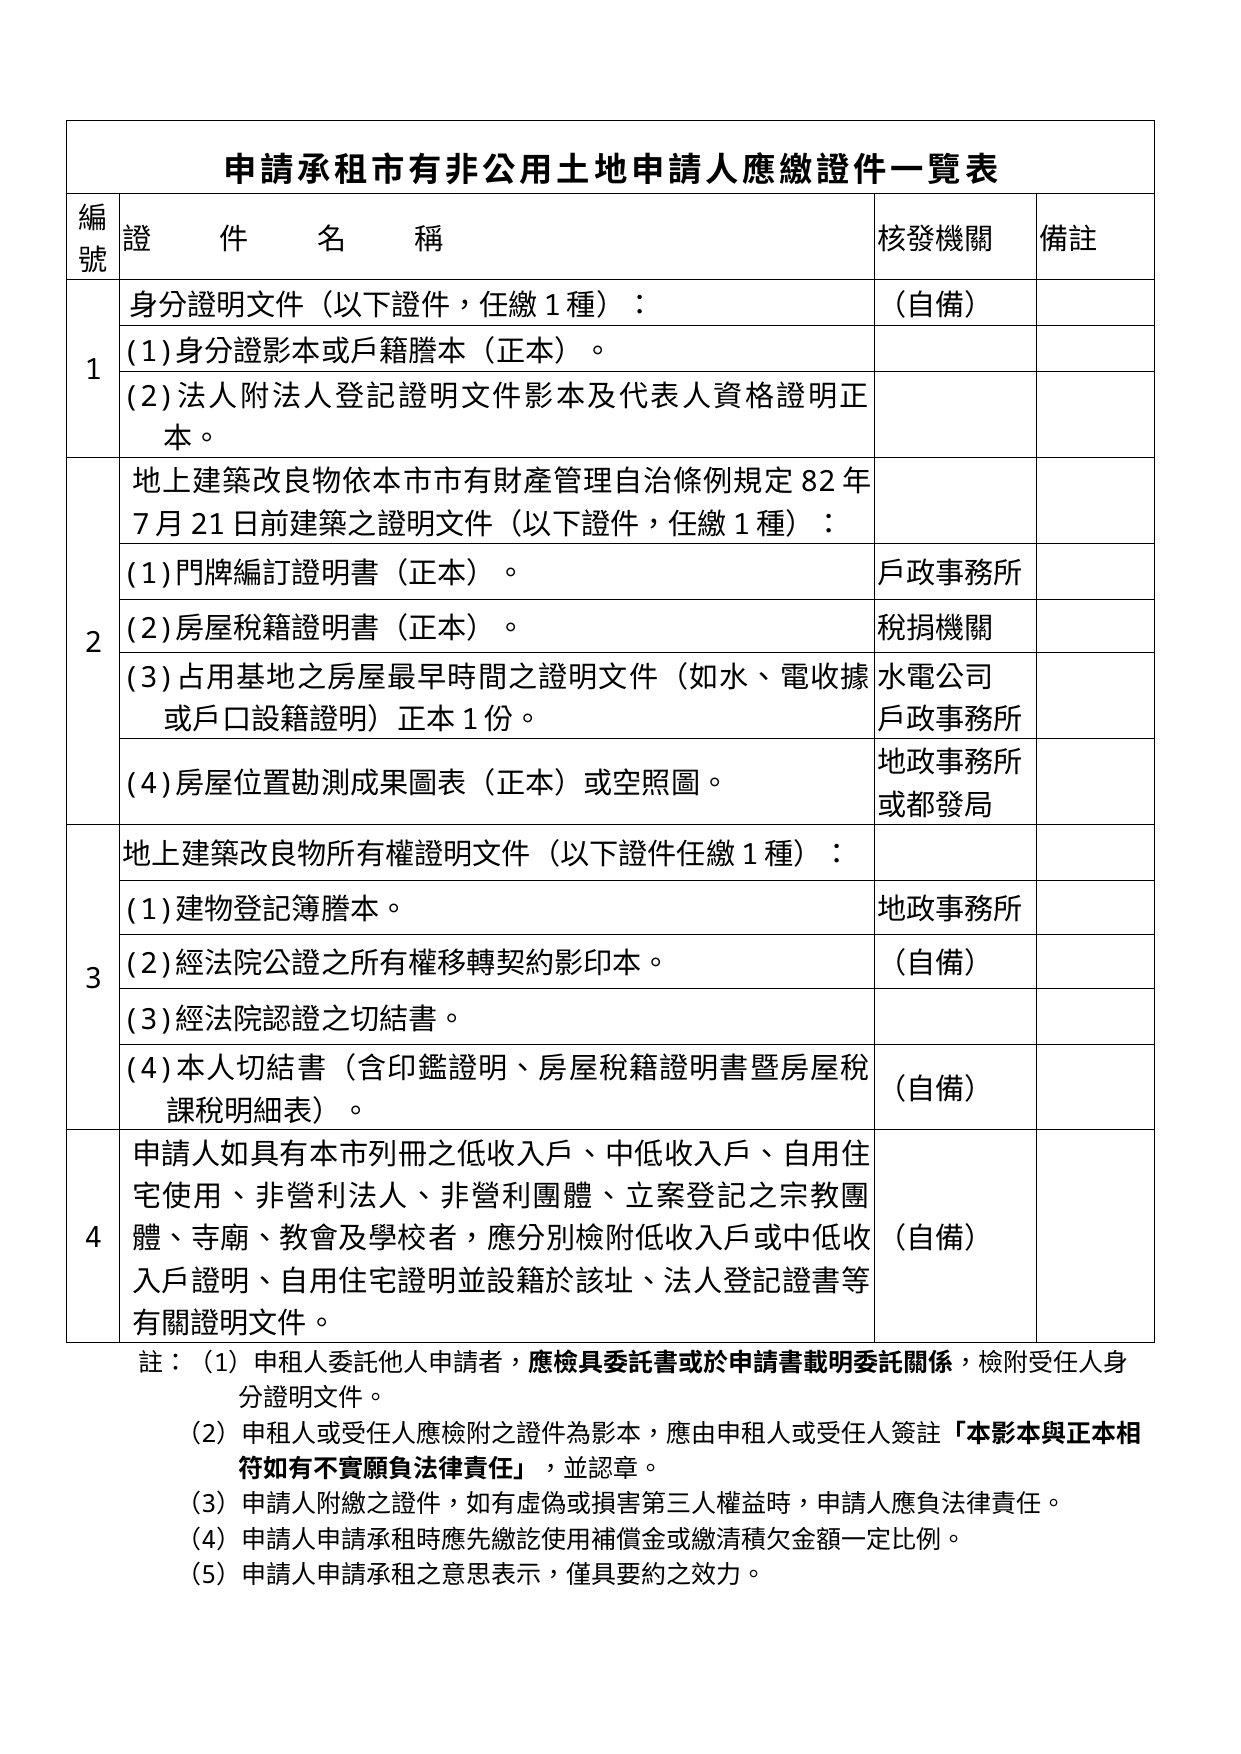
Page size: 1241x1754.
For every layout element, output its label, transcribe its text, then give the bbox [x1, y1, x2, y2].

table_cell [1037, 372, 1154, 457]
table_cell [875, 458, 1036, 543]
table_cell 地政事務所 [875, 881, 1036, 933]
table_cell 2 [67, 458, 119, 824]
table_cell [875, 372, 1036, 457]
table_cell 水電公司 戶政事務所 [875, 653, 1036, 738]
table_cell 4 [67, 1130, 119, 1342]
table_cell 3 [67, 825, 119, 1129]
table_cell 1 [67, 280, 119, 457]
table_cell [1037, 1045, 1154, 1129]
table_cell (1)身分證影本或戶籍謄本（正本）。 [120, 326, 874, 371]
table_cell （自備） [875, 1130, 1036, 1342]
table_cell （自備） [875, 935, 1036, 988]
table_cell [1037, 825, 1154, 879]
table_cell 證件名稱 [120, 194, 874, 279]
table_cell 身分證明文件（以下證件，任繳1種）： [120, 280, 874, 325]
text （5）申請人申請承租之意思表示，僅具要約之效力。 [176, 1555, 1152, 1591]
table_cell 戶政事務所 [875, 544, 1036, 598]
table_cell [1037, 989, 1154, 1044]
table_cell (2)房屋稅籍證明書（正本）。 [120, 600, 874, 652]
table_cell [1037, 739, 1154, 824]
table_cell [875, 326, 1036, 371]
table_cell [1037, 458, 1154, 543]
table_cell [1037, 653, 1154, 738]
text （2）申租人或受任人應檢附之證件為影本，應由申租人或受任人簽註「本影本與正本相符如有不實願負法律責任」，並認章。 [176, 1414, 1152, 1484]
text （3）申請人附繳之證件，如有虛偽或損害第三人權益時，申請人應負法律責任。 [176, 1484, 1152, 1520]
table_cell [1037, 935, 1154, 988]
table_cell [1037, 544, 1154, 598]
table_cell [1037, 881, 1154, 933]
table_cell 地上建築改良物所有權證明文件（以下證件任繳1種）： [120, 825, 874, 879]
table_cell 地上建築改良物依本市市有財產管理自治條例規定82年7月21日前建築之證明文件（以下證件，任繳1種）： [120, 458, 874, 543]
table_cell （自備） [875, 280, 1036, 325]
table_cell (1)門牌編訂證明書（正本）。 [120, 544, 874, 598]
table_cell (3)經法院認證之切結書。 [120, 989, 874, 1044]
table_cell [1037, 280, 1154, 325]
table_cell （自備） [875, 1045, 1036, 1129]
table_header 申請承租市有非公用土地申請人應繳證件一覽表 [67, 121, 1154, 193]
table_cell 編號 [67, 194, 119, 279]
table_cell (2)經法院公證之所有權移轉契約影印本。 [120, 935, 874, 988]
table_cell 稅捐機關 [875, 600, 1036, 652]
table_cell (2)法人附法人登記證明文件影本及代表人資格證明正本。 [120, 372, 874, 457]
text （4）申請人申請承租時應先繳訖使用補償金或繳清積欠金額一定比例。 [176, 1520, 1152, 1555]
table_cell [1037, 1130, 1154, 1342]
table_cell [875, 825, 1036, 879]
table_cell 備註 [1037, 194, 1154, 279]
table_cell [1037, 600, 1154, 652]
table_cell 申請人如具有本市列冊之低收入戶、中低收入戶、自用住宅使用、非營利法人、非營利團體、立案登記之宗教團體、寺廟、教會及學校者，應分別檢附低收入戶或中低收入戶證明、自用住宅證明並設籍於該址、法人登記證書等有關證明文件。 [120, 1130, 874, 1342]
table_cell 核發機關 [875, 194, 1036, 279]
text 註：（1）申租人委託他人申請者，應檢具委託書或於申請書載明委託關係，檢附受任人身分證明文件。 [139, 1343, 1152, 1414]
table_cell [875, 989, 1036, 1044]
table_cell 地政事務所 或都發局 [875, 739, 1036, 824]
table_cell (4)房屋位置勘測成果圖表（正本）或空照圖。 [120, 739, 874, 824]
table_cell (1)建物登記簿謄本。 [120, 881, 874, 933]
table_cell [1037, 326, 1154, 371]
table_cell (4)本人切結書（含印鑑證明、房屋稅籍證明書暨房屋稅課稅明細表）。 [120, 1045, 874, 1129]
table_cell (3)占用基地之房屋最早時間之證明文件（如水、電收據或戶口設籍證明）正本1份。 [120, 653, 874, 738]
